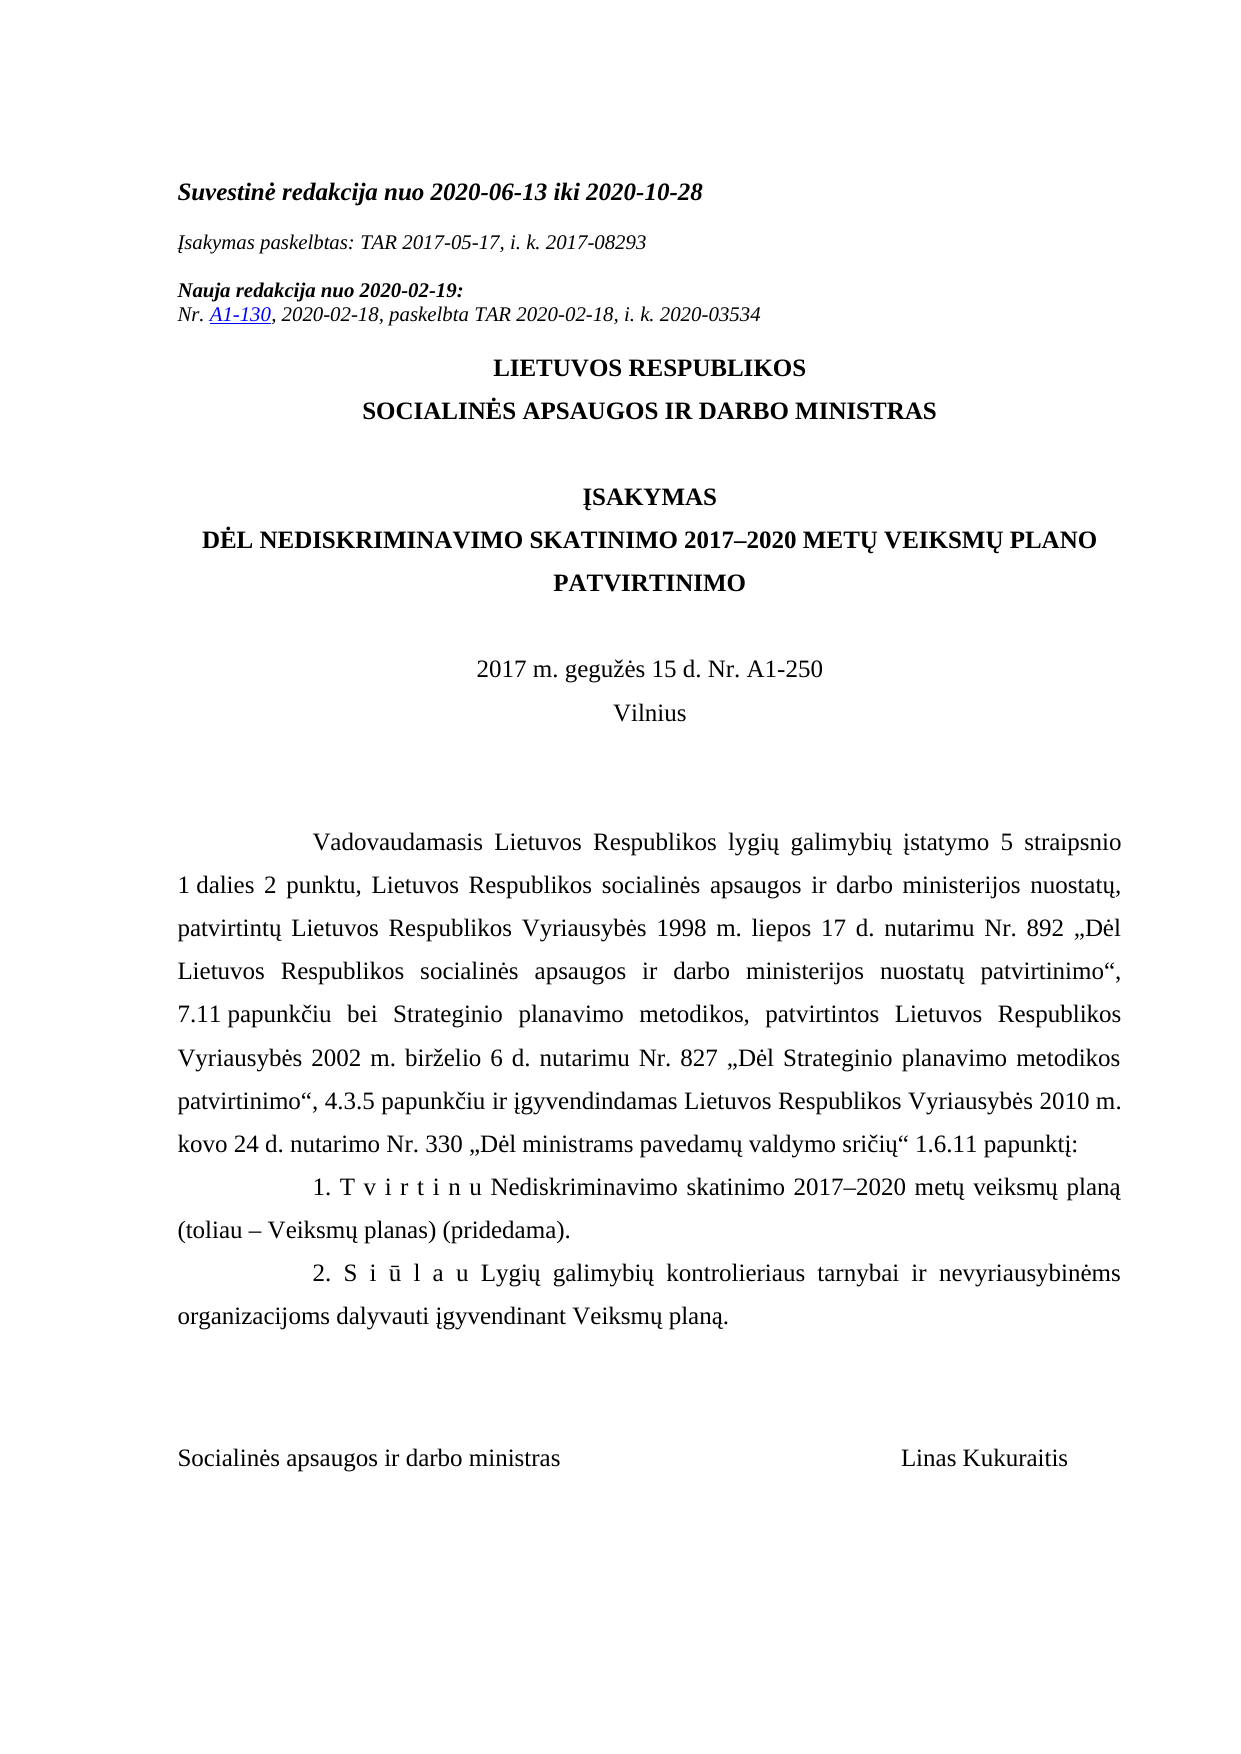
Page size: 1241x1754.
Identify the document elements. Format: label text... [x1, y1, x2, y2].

text LIETUVOS RESPUBLIKOS [177, 353, 1122, 381]
text Vilnius [177, 698, 1122, 726]
text 1. T v i r t i n u Nediskriminavimo skatinimo 2017–2020 metų veiksmų planą (toliau – Veiksmų planas) (pridedama). [177, 1172, 1122, 1244]
text Socialinės apsaugos ir darbo ministras Linas Kukuraitis [177, 1443, 1122, 1472]
text DĖL NEDISKRIMINAVIMO SKATINIMO 2017–2020 METŲ VEIKSMŲ PLANO PATVIRTINIMO [177, 525, 1122, 597]
text ĮSAKYMAS [177, 482, 1122, 511]
text Vadovaudamasis Lietuvos Respublikos lygių galimybių įstatymo 5 straipsnio 1 dalies 2 punktu, Lietuvos Respublikos socialinės apsaugos ir darbo ministerijos nuostatų, patvirtintų Lietuvos Respublikos Vyriausybės 1998 m. liepos 17 d. nutarimu Nr. 892 „Dėl Lietuvos Respublikos socialinės apsaugos ir darbo ministerijos nuostatų patvirtinimo“, 7.11 papunkčiu bei Strateginio planavimo metodikos, patvirtintos Lietuvos Respublikos Vyriausybės 2002 m. birželio 6 d. nutarimu Nr. 827 „Dėl Strateginio planavimo metodikos patvirtinimo“, 4.3.5 papunkčiu ir įgyvendindamas Lietuvos Respublikos Vyriausybės 2010 m. kovo 24 d. nutarimo Nr. 330 „Dėl ministrams pavedamų valdymo sričių“ 1.6.11 papunktį: [177, 827, 1122, 1158]
text Nauja redakcija nuo 2020-02-19: [177, 278, 1122, 302]
text 2017 m. gegužės 15 d. Nr. A1-250 [177, 654, 1122, 683]
text Įsakymas paskelbtas: TAR 2017-05-17, i. k. 2017-08293 [177, 230, 1122, 254]
text Nr. A1-130, 2020-02-18, paskelbta TAR 2020-02-18, i. k. 2020-03534 [177, 302, 1122, 326]
text SOCIALINĖS APSAUGOS IR DARBO MINISTRAS [177, 396, 1122, 424]
text 2. S i ū l a u Lygių galimybių kontrolieriaus tarnybai ir nevyriausybinėms organizacijoms dalyvauti įgyvendinant Veiksmų planą. [177, 1258, 1122, 1330]
text Suvestinė redakcija nuo 2020-06-13 iki 2020-10-28 [177, 177, 1122, 206]
